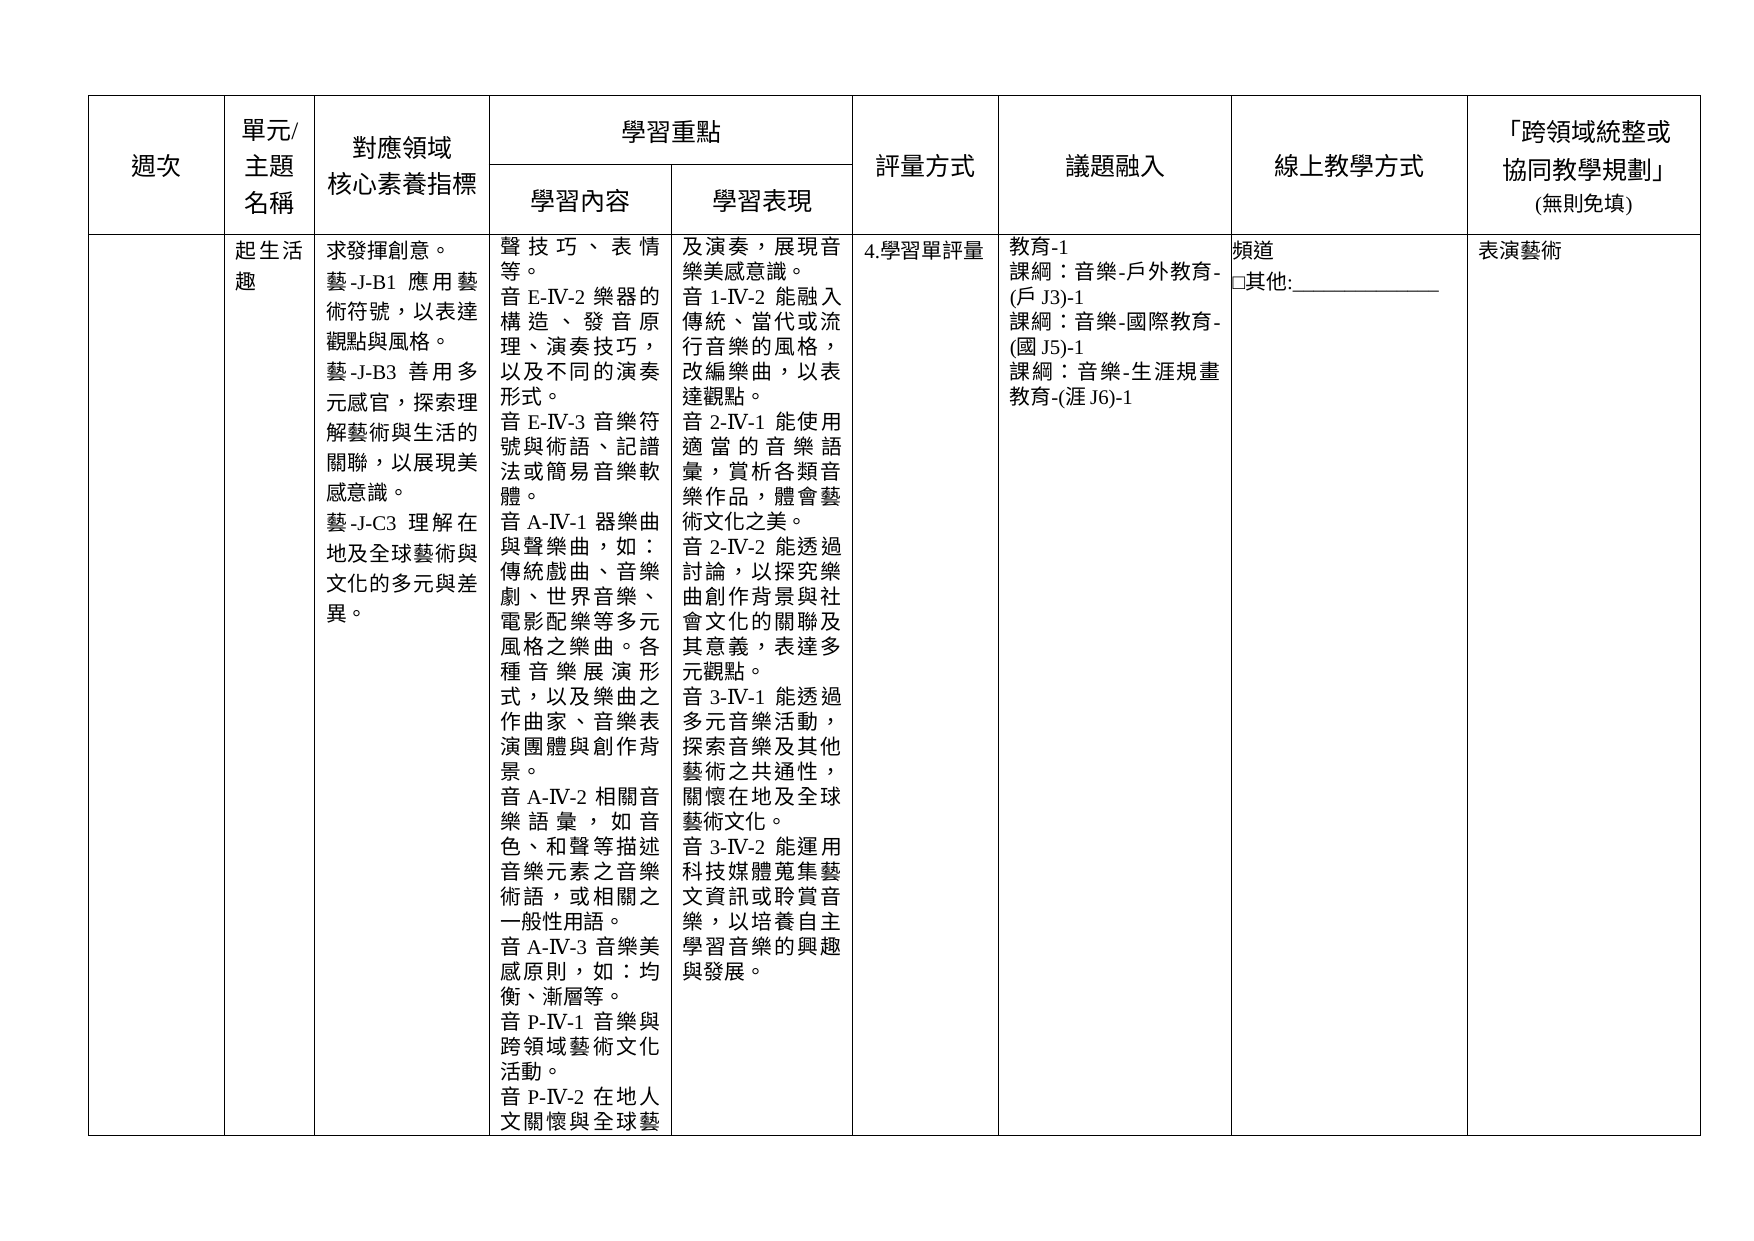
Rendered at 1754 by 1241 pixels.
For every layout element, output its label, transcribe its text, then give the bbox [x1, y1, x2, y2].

table_cell 起生活趣 [225, 235, 314, 1135]
table_cell 頻道 □其他:______________ [1232, 235, 1467, 1135]
table_cell 4.學習單評量 [853, 235, 998, 1135]
table_header 評量方式 [853, 96, 998, 234]
table_cell 及演奏，展現音樂美感意識。 音1-Ⅳ-2 能融入傳統、當代或流行音樂的風格，改編樂曲，以表達觀點。 音2-Ⅳ-1 能使用適當的音樂語彙，賞析各類音樂作品，體會藝術文化之美。 音2-Ⅳ-2 能透過討論，以探究樂曲創作背景與社會文化的關聯及其意義，表達多元觀點。 音3-Ⅳ-1 能透過多元音樂活動，探索音樂及其他藝術之共通性，關懷在地及全球藝術文化。 音3-Ⅳ-2 能運用科技媒體蒐集藝文資訊或聆賞音樂，以培養自主學習音樂的興趣與發展。 [672, 235, 852, 1135]
table_header 「跨領域統整或 協同教學規劃｣ (無則免填) [1468, 96, 1700, 234]
table_header 週次 [89, 96, 224, 234]
table_cell 學習表現 [672, 165, 852, 234]
table_cell 教育-1 課綱：音樂-戶外教育-(戶J3)-1 課綱：音樂-國際教育-(國J5)-1 課綱：音樂-生涯規畫教育-(涯J6)-1 [999, 235, 1231, 1135]
table_cell 聲技巧、表情等。 音E-Ⅳ-2 樂器的構造、發音原理、演奏技巧，以及不同的演奏形式。 音E-Ⅳ-3 音樂符號與術語、記譜法或簡易音樂軟體。 音A-Ⅳ-1 器樂曲與聲樂曲，如：傳統戲曲、音樂劇、世界音樂、電影配樂等多元風格之樂曲。各種音樂展演形式，以及樂曲之作曲家、音樂表演團體與創作背景。 音A-Ⅳ-2 相關音樂語彙，如音色、和聲等描述音樂元素之音樂術語，或相關之一般性用語。 音A-Ⅳ-3 音樂美感原則，如：均衡、漸層等。 音P-Ⅳ-1 音樂與跨領域藝術文化活動。 音P-Ⅳ-2 在地人文關懷與全球藝 [490, 235, 671, 1135]
table_cell 求發揮創意。 藝-J-B1 應用藝術符號，以表達觀點與風格。 藝-J-B3 善用多元感官，探索理解藝術與生活的關聯，以展現美感意識。 藝-J-C3 理解在地及全球藝術與文化的多元與差異。 [315, 235, 489, 1135]
table_header 議題融入 [999, 96, 1231, 234]
table_cell [89, 235, 224, 1135]
table_header 單元/主題名稱 [225, 96, 314, 234]
table_header 對應領域 核心素養指標 [315, 96, 489, 234]
table_header 線上教學方式 [1232, 96, 1467, 234]
table_cell 表演藝術 [1468, 235, 1700, 1135]
table_header 學習重點 [490, 96, 852, 164]
table_cell 學習內容 [490, 165, 671, 234]
